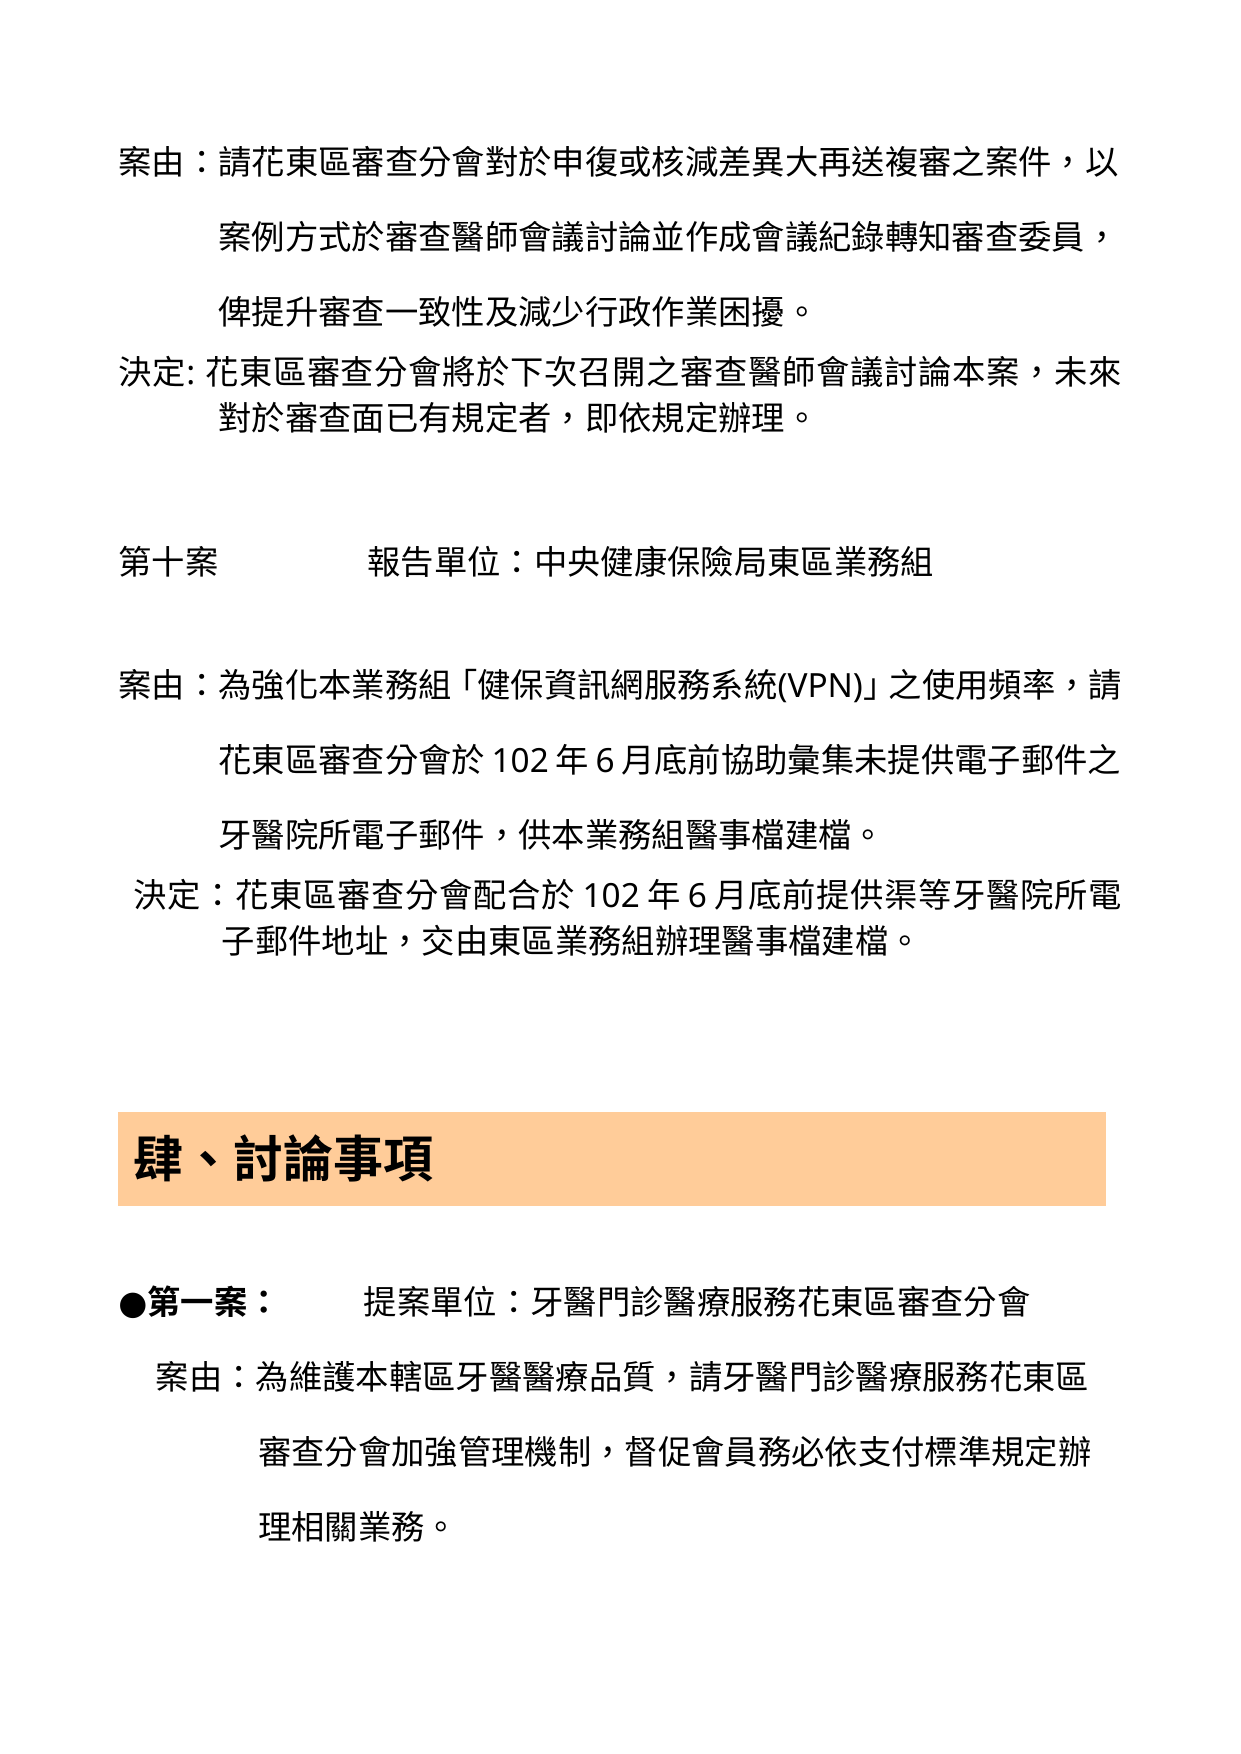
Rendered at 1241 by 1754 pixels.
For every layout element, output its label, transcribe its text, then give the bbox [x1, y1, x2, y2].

text 肆、討論事項 [133, 1120, 1091, 1192]
text 決定：花東區審查分會配合於102年6月底前提供渠等牙醫院所電子郵件地址，交由東區業務組辦理醫事檔建檔。 [133, 871, 1122, 962]
subtitle 案由：為維護本轄區牙醫醫療品質，請牙醫門診醫療服務花東區審查分會加強管理機制，督促會員務必依支付標準規定辦理相關業務。 [156, 1337, 1122, 1562]
text 案由：請花東區審查分會對於申復或核減差異大再送複審之案件，以案例方式於審查醫師會議討論並作成會議紀錄轉知審查委員，俾提升審查一致性及減少行政作業困擾。 [118, 123, 1122, 348]
text ●第一案： 提案單位：牙醫門診醫療服務花東區審查分會 [118, 1262, 1122, 1337]
text 案由：為強化本業務組「健保資訊網服務系統(VPN)」之使用頻率，請花東區審查分會於102年6月底前協助彙集未提供電子郵件之牙醫院所電子郵件，供本業務組醫事檔建檔。 [118, 646, 1122, 871]
text 決定: 花東區審查分會將於下次召開之審查醫師會議討論本案，未來對於審查面已有規定者，即依規定辦理。 [118, 348, 1122, 439]
text 第十案 報告單位：中央健康保險局東區業務組 [118, 522, 1122, 597]
